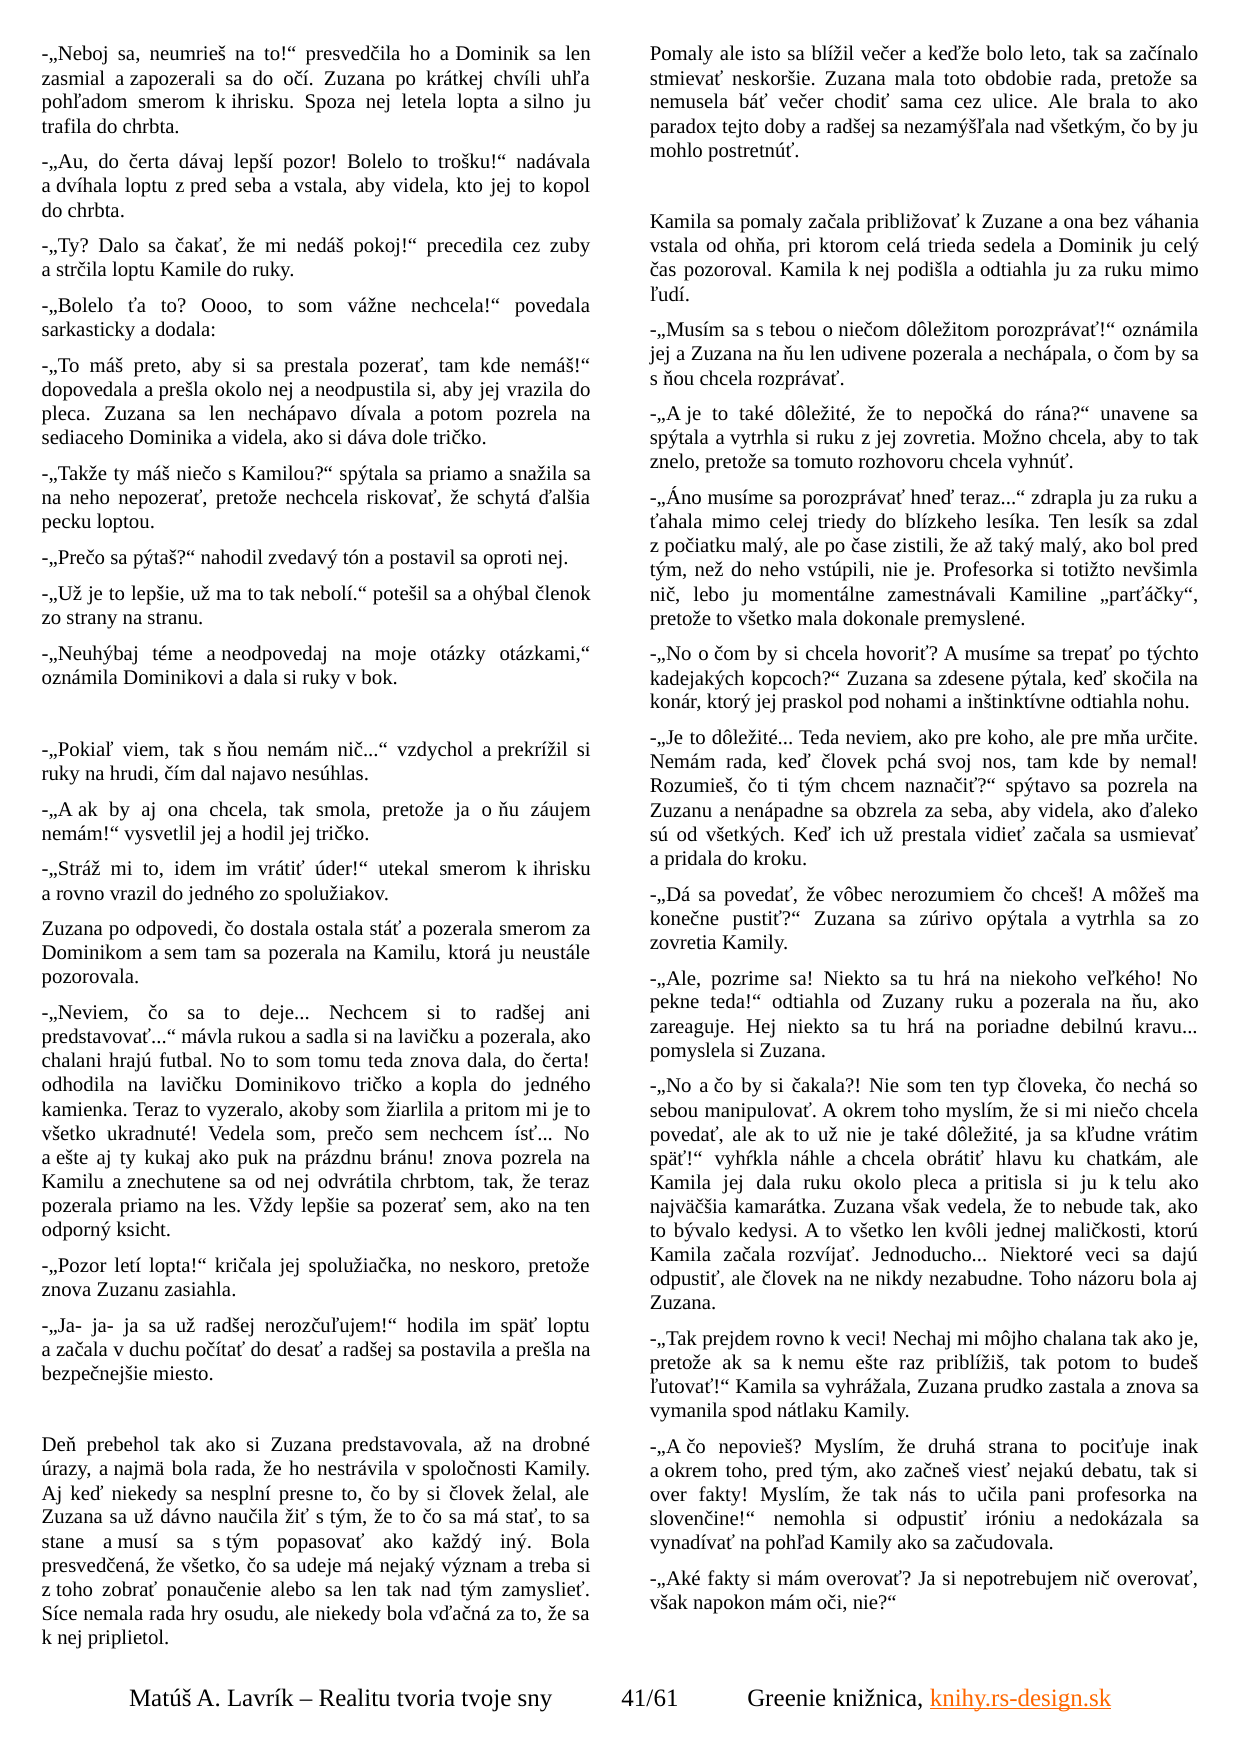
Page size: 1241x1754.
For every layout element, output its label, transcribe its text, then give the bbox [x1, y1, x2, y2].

text -„Stráž mi to, idem im vrátiť úder!“ utekal smerom k ihrisku a rovno vrazil do jedného zo spolužiakov. [41, 856, 591, 904]
text -„Už je to lepšie, už ma to tak nebolí.“ potešil sa a ohýbal členok zo strany na stranu. [41, 581, 591, 629]
text -„Bolelo ťa to? Oooo, to som vážne nechcela!“ povedala sarkasticky a dodala: [41, 293, 591, 341]
text -„Ja- ja- ja sa už radšej nerozčuľujem!“ hodila im späť loptu a začala v duchu počítať do desať a radšej sa postavila a prešla na bezpečnejšie miesto. [41, 1312, 591, 1385]
text -„To máš preto, aby si sa prestala pozerať, tam kde nemáš!“ dopovedala a prešla okolo nej a neodpustila si, aby jej vrazila do pleca. Zuzana sa len nechápavo dívala a potom pozrela na sediaceho Dominika a videla, ako si dáva dole tričko. [41, 353, 591, 449]
text Zuzana po odpovedi, čo dostala ostala stáť a pozerala smerom za Dominikom a sem tam sa pozerala na Kamilu, ktorá ju neustále pozorovala. [41, 916, 591, 988]
text -„A ak by aj ona chcela, tak smola, pretože ja o ňu záujem nemám!“ vysvetlil jej a hodil jej tričko. [41, 796, 591, 844]
text -„Neboj sa, neumrieš na to!“ presvedčila ho a Dominik sa len zasmial a zapozerali sa do očí. Zuzana po krátkej chvíli uhľa pohľadom smerom k ihrisku. Spoza nej letela lopta a silno ju trafila do chrbta. [41, 41, 591, 138]
text -„Pozor letí lopta!“ kričala jej spolužiačka, no neskoro, pretože znova Zuzanu zasiahla. [41, 1253, 591, 1301]
text -„No a čo by si čakala?! Nie som ten typ človeka, čo nechá so sebou manipulovať. A okrem toho myslím, že si mi niečo chcela povedať, ale ak to už nie je také dôležité, ja sa kľudne vrátim späť!“ vyhŕkla náhle a chcela obrátiť hlavu ku chatkám, ale Kamila jej dala ruku okolo pleca a pritisla si ju k telu ako najväčšia kamarátka. Zuzana však vedela, že to nebude tak, ako to bývalo kedysi. A to všetko len kvôli jednej maličkosti, ktorú Kamila začala rozvíjať. Jednoducho... Niektoré veci sa dajú odpustiť, ale človek na ne nikdy nezabudne. Toho názoru bola aj Zuzana. [649, 1073, 1199, 1314]
text -„Neviem, čo sa to deje... Nechcem si to radšej ani predstavovať...“ mávla rukou a sadla si na lavičku a pozerala, ako chalani hrajú futbal. No to som tomu teda znova dala, do čerta! odhodila na lavičku Dominikovo tričko a kopla do jedného kamienka. Teraz to vyzeralo, akoby som žiarlila a pritom mi je to všetko ukradnuté! Vedela som, prečo sem nechcem ísť... No a ešte aj ty kukaj ako puk na prázdnu bránu! znova pozrela na Kamilu a znechutene sa od nej odvrátila chrbtom, tak, že teraz pozerala priamo na les. Vždy lepšie sa pozerať sem, ako na ten odporný ksicht. [41, 1000, 591, 1241]
text -„Pokiaľ viem, tak s ňou nemám nič...“ vzdychol a prekrížil si ruky na hrudi, čím dal najavo nesúhlas. [41, 737, 591, 785]
text -„Aké fakty si mám overovať? Ja si nepotrebujem nič overovať, však napokon mám oči, nie?“ [649, 1566, 1199, 1614]
text -„Prečo sa pýtaš?“ nahodil zvedavý tón a postavil sa oproti nej. [41, 545, 591, 569]
text -„Áno musíme sa porozprávať hneď teraz...“ zdrapla ju za ruku a ťahala mimo celej triedy do blízkeho lesíka. Ten lesík sa zdal z počiatku malý, ale po čase zistili, že až taký malý, ako bol pred tým, než do neho vstúpili, nie je. Profesorka si totižto nevšimla nič, lebo ju momentálne zamestnávali Kamiline „parťáčky“, pretože to všetko mala dokonale premyslené. [649, 485, 1199, 629]
text -„Musím sa s tebou o niečom dôležitom porozprávať!“ oznámila jej a Zuzana na ňu len udivene pozerala a nechápala, o čom by sa s ňou chcela rozprávať. [649, 317, 1199, 389]
text Deň prebehol tak ako si Zuzana predstavovala, až na drobné úrazy, a najmä bola rada, že ho nestrávila v spoločnosti Kamily. Aj keď niekedy sa nesplní presne to, čo by si človek želal, ale Zuzana sa už dávno naučila žiť s tým, že to čo sa má stať, to sa stane a musí sa s tým popasovať ako každý iný. Bola presvedčená, že všetko, čo sa udeje má nejaký význam a treba si z toho zobrať ponaučenie alebo sa len tak nad tým zamyslieť. Síce nemala rada hry osudu, ale niekedy bola vďačná za to, že sa k nej priplietol. [41, 1432, 591, 1649]
text -„Au, do čerta dávaj lepší pozor! Bolelo to trošku!“ nadávala a dvíhala loptu z pred seba a vstala, aby videla, kto jej to kopol do chrbta. [41, 149, 591, 222]
text Pomaly ale isto sa blížil večer a keďže bolo leto, tak sa začínalo stmievať neskoršie. Zuzana mala toto obdobie rada, pretože sa nemusela báť večer chodiť sama cez ulice. Ale brala to ako paradox tejto doby a radšej sa nezamýšľala nad všetkým, čo by ju mohlo postretnúť. [649, 41, 1199, 162]
text -„No o čom by si chcela hovoriť? A musíme sa trepať po týchto kadejakých kopcoch?“ Zuzana sa zdesene pýtala, keď skočila na konár, ktorý jej praskol pod nohami a inštinktívne odtiahla nohu. [649, 641, 1199, 713]
text -„Takže ty máš niečo s Kamilou?“ spýtala sa priamo a snažila sa na neho nepozerať, pretože nechcela riskovať, že schytá ďalšia pecku loptou. [41, 461, 591, 533]
text -„Ale, pozrime sa! Niekto sa tu hrá na niekoho veľkého! No pekne teda!“ odtiahla od Zuzany ruku a pozerala na ňu, ako zareaguje. Hej niekto sa tu hrá na poriadne debilnú kravu... pomyslela si Zuzana. [649, 965, 1199, 1062]
text -„Neuhýbaj téme a neodpovedaj na moje otázky otázkami,“ oznámila Dominikovi a dala si ruky v bok. [41, 641, 591, 689]
text Kamila sa pomaly začala približovať k Zuzane a ona bez váhania vstala od ohňa, pri ktorom celá trieda sedela a Dominik ju celý čas pozoroval. Kamila k nej podišla a odtiahla ju za ruku mimo ľudí. [649, 209, 1199, 306]
text -„A čo nepovieš? Myslím, že druhá strana to pociťuje inak a okrem toho, pred tým, ako začneš viesť nejakú debatu, tak si over fakty! Myslím, že tak nás to učila pani profesorka na slovenčine!“ nemohla si odpustiť iróniu a nedokázala sa vynadívať na pohľad Kamily ako sa začudovala. [649, 1434, 1199, 1554]
text -„Je to dôležité... Teda neviem, ako pre koho, ale pre mňa určite. Nemám rada, keď človek pchá svoj nos, tam kde by nemal! Rozumieš, čo ti tým chcem naznačiť?“ spýtavo sa pozrela na Zuzanu a nenápadne sa obzrela za seba, aby videla, ako ďaleko sú od všetkých. Keď ich už prestala vidieť začala sa usmievať a pridala do kroku. [649, 725, 1199, 870]
text -„A je to také dôležité, že to nepočká do rána?“ unavene sa spýtala a vytrhla si ruku z jej zovretia. Možno chcela, aby to tak znelo, pretože sa tomuto rozhovoru chcela vyhnúť. [649, 401, 1199, 473]
text -„Ty? Dalo sa čakať, že mi nedáš pokoj!“ precedila cez zuby a strčila loptu Kamile do ruky. [41, 233, 591, 281]
text -„Dá sa povedať, že vôbec nerozumiem čo chceš! A môžeš ma konečne pustiť?“ Zuzana sa zúrivo opýtala a vytrhla sa zo zovretia Kamily. [649, 881, 1199, 954]
text -„Tak prejdem rovno k veci! Nechaj mi môjho chalana tak ako je, pretože ak sa k nemu ešte raz priblížiš, tak potom to budeš ľutovať!“ Kamila sa vyhrážala, Zuzana prudko zastala a znova sa vymanila spod nátlaku Kamily. [649, 1326, 1199, 1422]
